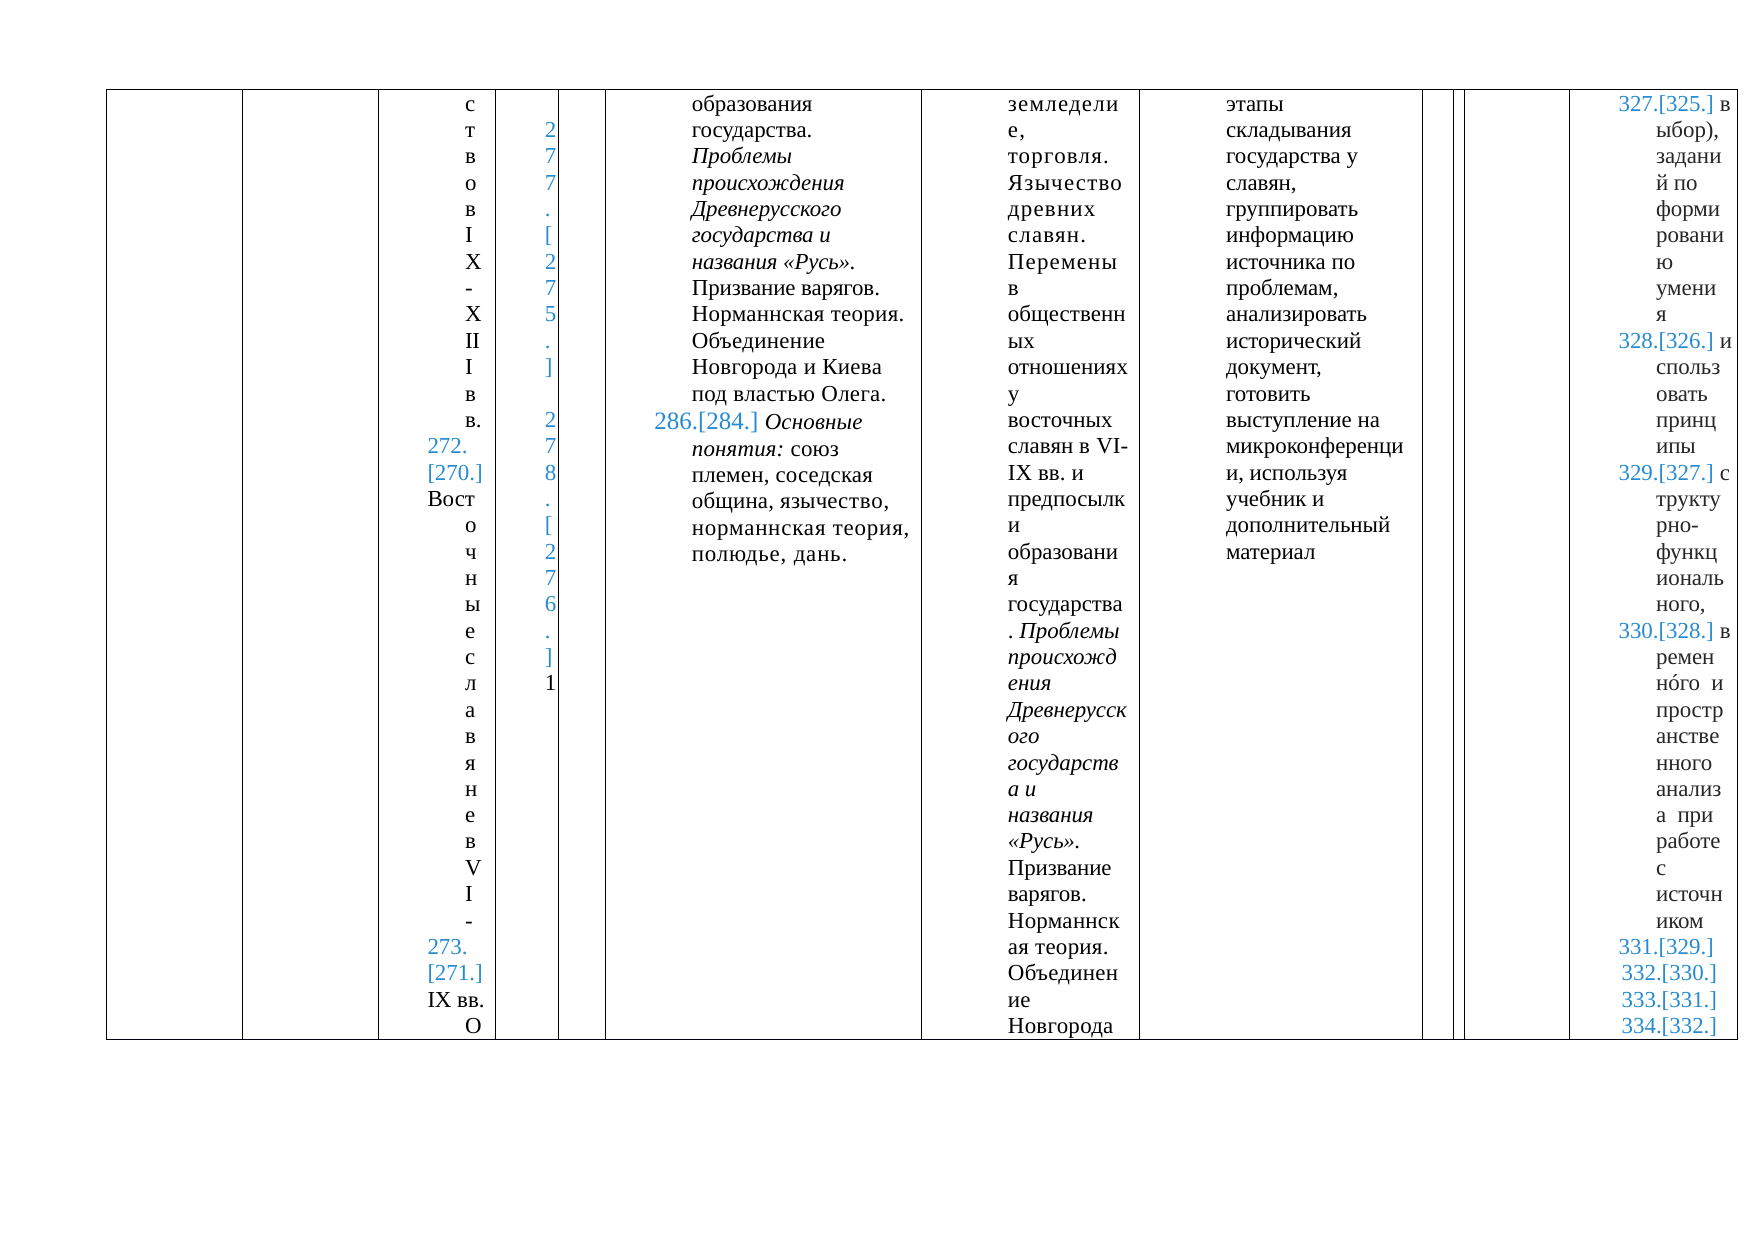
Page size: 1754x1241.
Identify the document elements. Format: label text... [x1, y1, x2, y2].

table_cell Территория России до появления восточных славян. Происхождение славян, их расселение. Освоение славянами Восточной Европы. Хозяйственная деятельность восточных славян: земледелие, торговля. Язычество древних славян. Перемены в общественных отношениях у восточных славян в VI-IX вв. и предпосылки образования государства. Проблемы происхождения Древнерусского государства и названия «Русь». Призвание варягов. Норманнская теория. Объединение Новгорода и Киева под властью Олега. Основные понятия: союз племен, соседская община, язычество, норманнская теория, полюдье, дань. [606, 90, 921, 1038]
table_cell Территория России до появления восточных славян. Происхождение славян, их расселение. Освоение славянами Восточной Европы. Хозяйственная деятельность восточных славян: земледелие, торговля. Язычество древних славян. Перемены в общественных отношениях у восточных славян в VI-IX вв. и предпосылки образования государства. Проблемы происхождения Древнерусского государства и названия «Русь». Призвание варягов. Норманнская теория. Объединение Новгорода и Киева под властью Олега. Основные понятия: союз племен, соседская община, язычество, норманнская теория, полюдье, дань [922, 90, 970, 1038]
table_cell I II III [1454, 90, 1464, 1038]
table_cell 8 1 [496, 90, 558, 1038]
table_cell № 1 [559, 90, 605, 1038]
table_cell [243, 90, 378, 1038]
table_cell Выполнение заданий на систематизацию исторической информации (множественный выбор), заданий по формированию умения использовать принципы структурно-функционального, временнóго и пространственного анализа при работе с источником [1570, 90, 1737, 1038]
table_cell К И Г [1465, 90, 1569, 1038]
table_cell Тема 1. Древнерусское государство в IX-XIII вв. Восточные славяне в VI - IX вв. Образование Древнерусского государства. [379, 90, 495, 1038]
table_cell 1 [1423, 90, 1453, 1038]
table_cell [107, 90, 242, 1038]
table_cell Устанавливать причинно-следственные связи, анализировать материал, определять предпосылки образования государства у славян, выявлять синхронность и последовательность исторических событий и явлений, оперировать терминами и понятиями, характеризовать этапы складывания государства у славян, группировать информацию источника по проблемам, анализировать исторический документ, готовить выступление на микроконференции, используя учебник и дополнительный материал [1140, 90, 1422, 1038]
